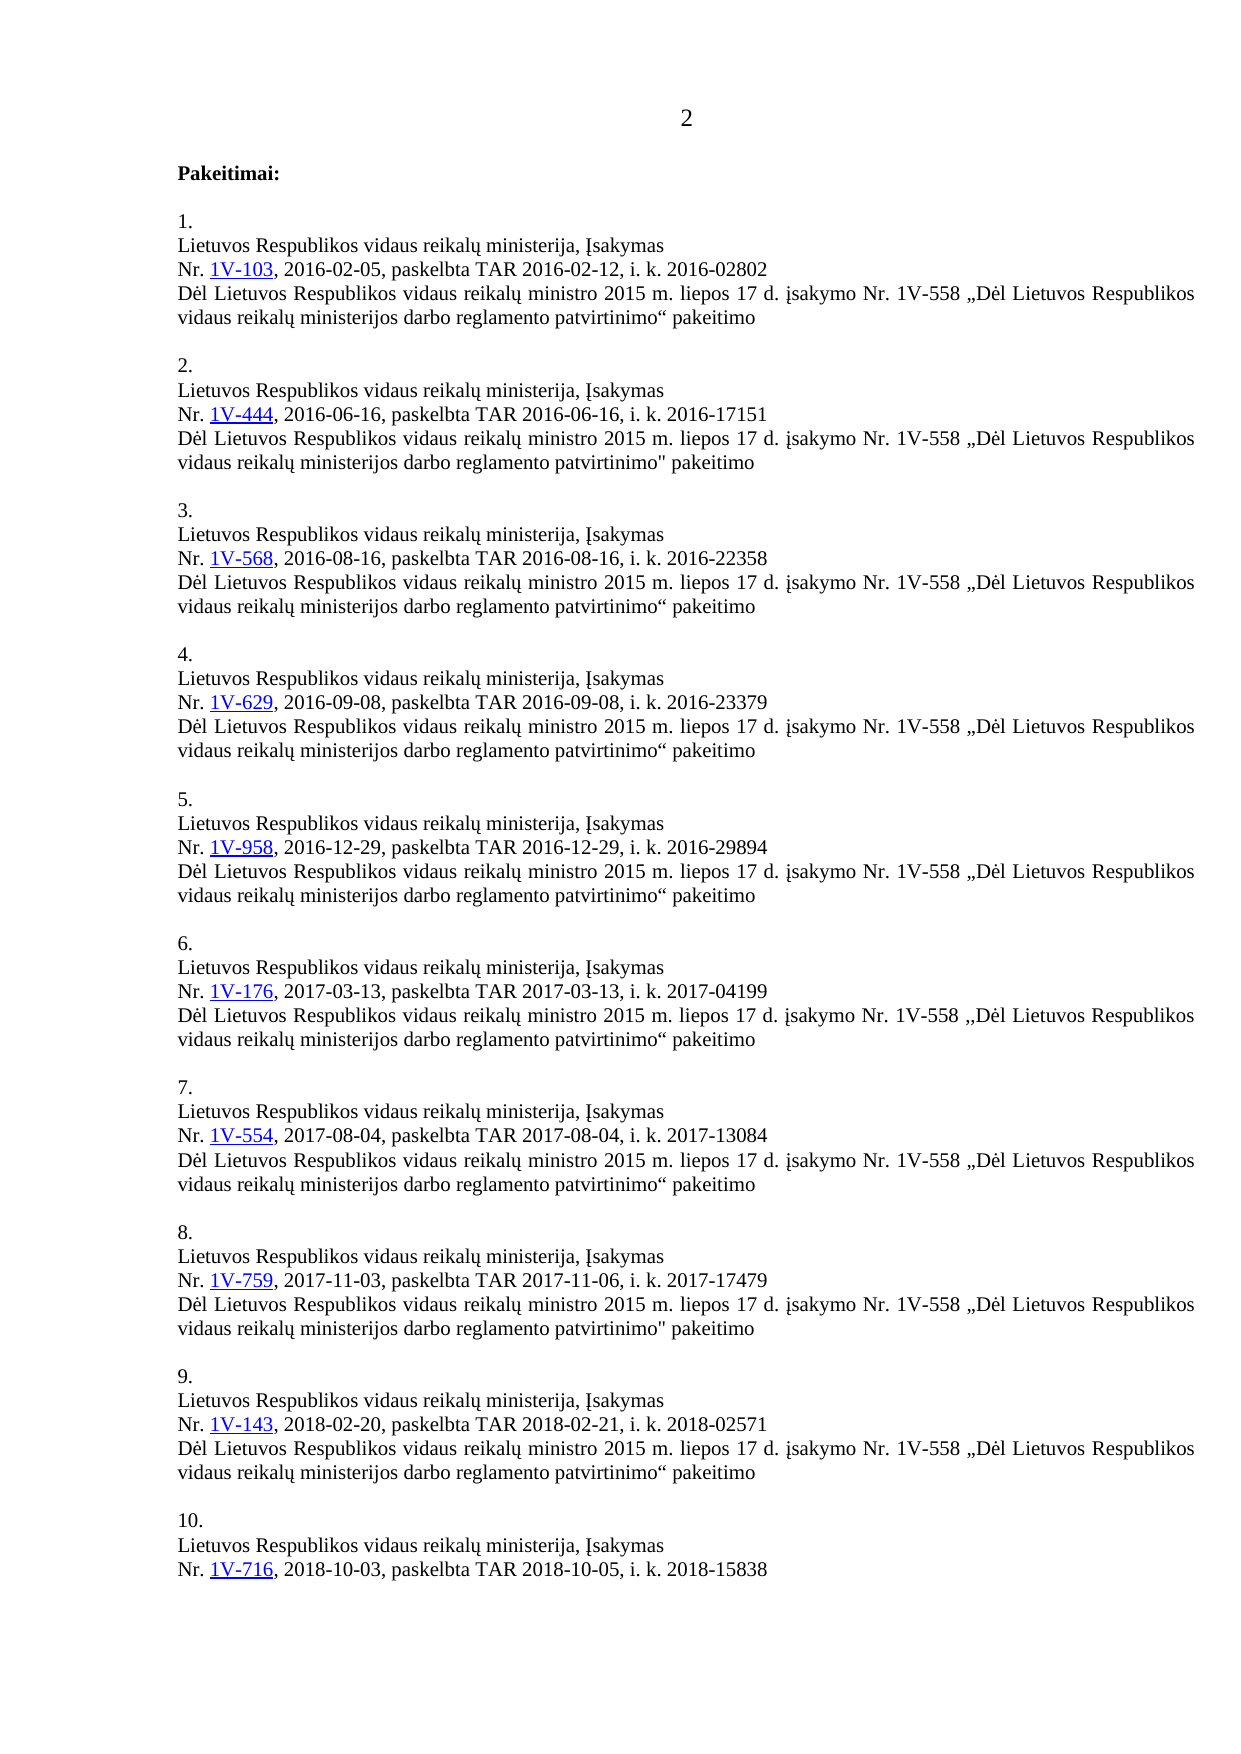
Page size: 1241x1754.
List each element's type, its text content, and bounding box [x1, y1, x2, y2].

text Nr. 1V-444, 2016-06-16, paskelbta TAR 2016-06-16, i. k. 2016-17151 [177, 402, 1196, 426]
text 7. [177, 1075, 1196, 1099]
text Lietuvos Respublikos vidaus reikalų ministerija, Įsakymas [177, 811, 1196, 835]
text Lietuvos Respublikos vidaus reikalų ministerija, Įsakymas [177, 1388, 1196, 1412]
text 2. [177, 353, 1196, 377]
text 9. [177, 1364, 1196, 1388]
text Nr. 1V-143, 2018-02-20, paskelbta TAR 2018-02-21, i. k. 2018-02571 [177, 1412, 1196, 1436]
text Nr. 1V-759, 2017-11-03, paskelbta TAR 2017-11-06, i. k. 2017-17479 [177, 1268, 1196, 1292]
text Lietuvos Respublikos vidaus reikalų ministerija, Įsakymas [177, 522, 1196, 546]
text Lietuvos Respublikos vidaus reikalų ministerija, Įsakymas [177, 377, 1196, 402]
text Lietuvos Respublikos vidaus reikalų ministerija, Įsakymas [177, 666, 1196, 690]
text Dėl Lietuvos Respublikos vidaus reikalų ministro 2015 m. liepos 17 d. įsakymo Nr. 1V-558 „Dėl Lietuvos Respublikos vidaus reikalų ministerijos darbo reglamento patvirtinimo“ pakeitimo [177, 1436, 1196, 1484]
text 10. [177, 1508, 1196, 1532]
text Dėl Lietuvos Respublikos vidaus reikalų ministro 2015 m. liepos 17 d. įsakymo Nr. 1V-558 „Dėl Lietuvos Respublikos vidaus reikalų ministerijos darbo reglamento patvirtinimo“ pakeitimo [177, 859, 1196, 907]
text Dėl Lietuvos Respublikos vidaus reikalų ministro 2015 m. liepos 17 d. įsakymo Nr. 1V-558 „Dėl Lietuvos Respublikos vidaus reikalų ministerijos darbo reglamento patvirtinimo" pakeitimo [177, 426, 1196, 474]
text Lietuvos Respublikos vidaus reikalų ministerija, Įsakymas [177, 1532, 1196, 1557]
text Nr. 1V-176, 2017-03-13, paskelbta TAR 2017-03-13, i. k. 2017-04199 [177, 979, 1196, 1003]
text Nr. 1V-568, 2016-08-16, paskelbta TAR 2016-08-16, i. k. 2016-22358 [177, 546, 1196, 570]
text Lietuvos Respublikos vidaus reikalų ministerija, Įsakymas [177, 1099, 1196, 1123]
text 8. [177, 1220, 1196, 1244]
text Dėl Lietuvos Respublikos vidaus reikalų ministro 2015 m. liepos 17 d. įsakymo Nr. 1V-558 „Dėl Lietuvos Respublikos vidaus reikalų ministerijos darbo reglamento patvirtinimo“ pakeitimo [177, 1147, 1196, 1196]
text Dėl Lietuvos Respublikos vidaus reikalų ministro 2015 m. liepos 17 d. įsakymo Nr. 1V-558 „Dėl Lietuvos Respublikos vidaus reikalų ministerijos darbo reglamento patvirtinimo“ pakeitimo [177, 281, 1196, 329]
text Nr. 1V-103, 2016-02-05, paskelbta TAR 2016-02-12, i. k. 2016-02802 [177, 257, 1196, 281]
text 5. [177, 787, 1196, 811]
text Dėl Lietuvos Respublikos vidaus reikalų ministro 2015 m. liepos 17 d. įsakymo Nr. 1V-558 „Dėl Lietuvos Respublikos vidaus reikalų ministerijos darbo reglamento patvirtinimo“ pakeitimo [177, 714, 1196, 762]
text Pakeitimai: [177, 161, 1196, 185]
text Nr. 1V-554, 2017-08-04, paskelbta TAR 2017-08-04, i. k. 2017-13084 [177, 1123, 1196, 1147]
text 4. [177, 642, 1196, 666]
text Lietuvos Respublikos vidaus reikalų ministerija, Įsakymas [177, 1244, 1196, 1268]
text 1. [177, 209, 1196, 233]
text Dėl Lietuvos Respublikos vidaus reikalų ministro 2015 m. liepos 17 d. įsakymo Nr. 1V-558 „Dėl Lietuvos Respublikos vidaus reikalų ministerijos darbo reglamento patvirtinimo“ pakeitimo [177, 570, 1196, 618]
text Nr. 1V-629, 2016-09-08, paskelbta TAR 2016-09-08, i. k. 2016-23379 [177, 690, 1196, 714]
text 3. [177, 498, 1196, 522]
text Nr. 1V-958, 2016-12-29, paskelbta TAR 2016-12-29, i. k. 2016-29894 [177, 835, 1196, 859]
text Lietuvos Respublikos vidaus reikalų ministerija, Įsakymas [177, 233, 1196, 257]
text Dėl Lietuvos Respublikos vidaus reikalų ministro 2015 m. liepos 17 d. įsakymo Nr. 1V-558 „Dėl Lietuvos Respublikos vidaus reikalų ministerijos darbo reglamento patvirtinimo" pakeitimo [177, 1292, 1196, 1340]
text Nr. 1V-716, 2018-10-03, paskelbta TAR 2018-10-05, i. k. 2018-15838 [177, 1557, 1196, 1581]
text Dėl Lietuvos Respublikos vidaus reikalų ministro 2015 m. liepos 17 d. įsakymo Nr. 1V-558 ,,Dėl Lietuvos Respublikos vidaus reikalų ministerijos darbo reglamento patvirtinimo“ pakeitimo [177, 1003, 1196, 1051]
text Lietuvos Respublikos vidaus reikalų ministerija, Įsakymas [177, 955, 1196, 979]
text 6. [177, 931, 1196, 955]
